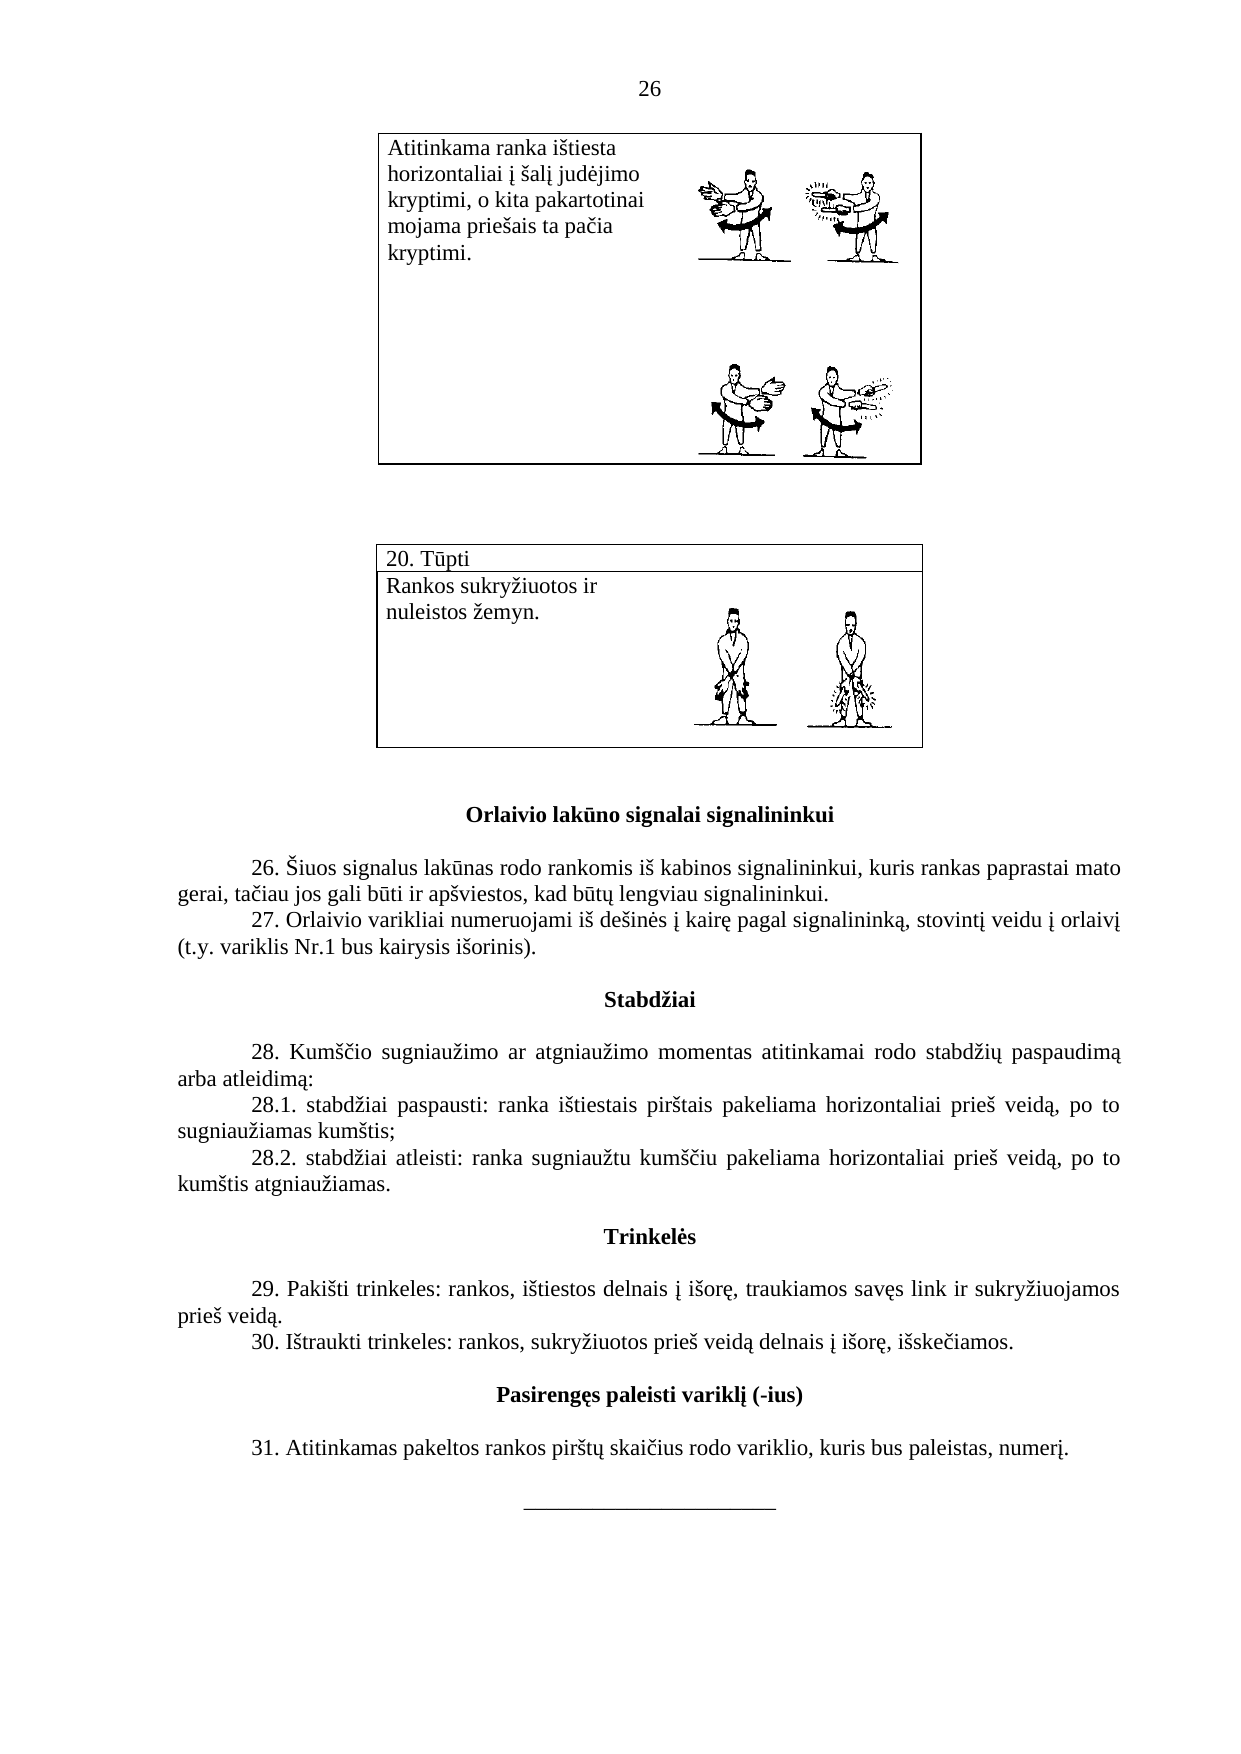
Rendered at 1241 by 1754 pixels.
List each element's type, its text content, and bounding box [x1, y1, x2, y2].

table_cell [692, 572, 922, 747]
table_cell Rankos sukryžiuotos ir nuleistos žemyn. [378, 572, 692, 747]
text 28.2. stabdžiai atleisti: ranka sugniaužtu kumščiu pakeliama horizontaliai prieš veidą, po to kumštis atgniaužiamas. [177, 1144, 1122, 1196]
table_cell Atitinkama ranka ištiesta horizontaliai į šalį judėjimo kryptimi, o kita pakartotinai mojama priešais ta pačia kryptimi. [379, 134, 690, 463]
text Pasirengęs paleisti variklį (-ius) [177, 1381, 1122, 1407]
text 27. Orlaivio varikliai numeruojami iš dešinės į kairę pagal signalininką, stovintį veidu į orlaivį (t.y. variklis Nr.1 bus kairysis išorinis). [177, 907, 1122, 959]
subtitle Orlaivio lakūno signalai signalininkui [177, 801, 1122, 827]
text 28.1. stabdžiai paspausti: ranka ištiestais pirštais pakeliama horizontaliai prieš veidą, po to sugniaužiamas kumštis; [177, 1091, 1122, 1144]
text ______________________ [177, 1486, 1122, 1513]
subtitle Trinkelės [177, 1223, 1122, 1249]
table_cell [690, 134, 920, 463]
text 26. Šiuos signalus lakūnas rodo rankomis iš kabinos signalininkui, kuris rankas paprastai mato gerai, tačiau jos gali būti ir apšviestos, kad būtų lengviau signalininkui. [177, 854, 1122, 907]
text 30. Ištraukti trinkeles: rankos, sukryžiuotos prieš veidą delnais į išorę, išskečiamos. [177, 1328, 1122, 1354]
text 31. Atitinkamas pakeltos rankos pirštų skaičius rodo variklio, kuris bus paleistas, numerį. [177, 1434, 1122, 1460]
text 29. Pakišti trinkeles: rankos, ištiestos delnais į išorę, traukiamos savęs link ir sukryžiuojamos prieš veidą. [177, 1276, 1122, 1328]
subtitle Stabdžiai [177, 986, 1122, 1012]
text 28. Kumščio sugniaužimo ar atgniaužimo momentas atitinkamai rodo stabdžių paspaudimą arba atleidimą: [177, 1038, 1122, 1091]
table_header 20. Tūpti [377, 545, 922, 571]
